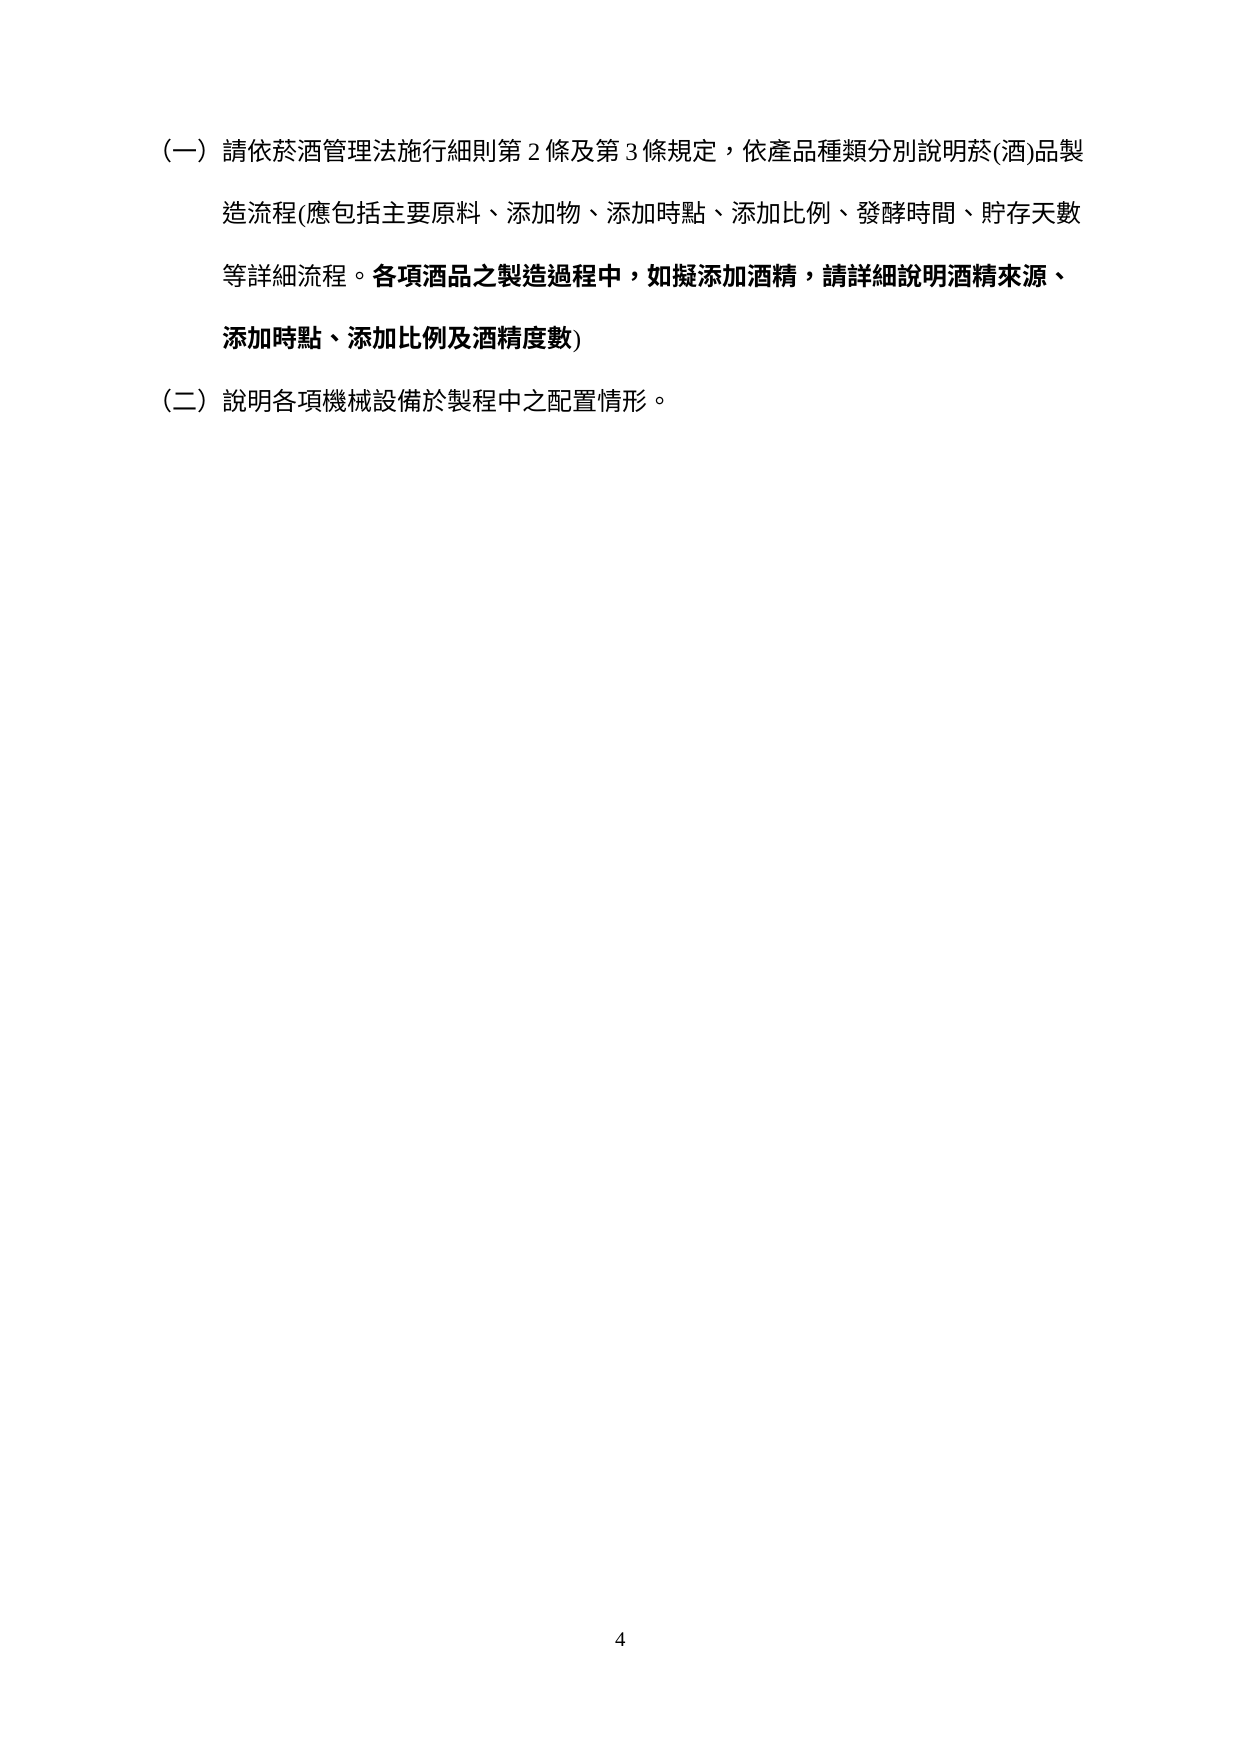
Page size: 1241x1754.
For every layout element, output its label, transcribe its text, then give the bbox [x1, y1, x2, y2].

text （二）說明各項機械設備於製程中之配置情形。 [148, 358, 1092, 420]
text （一）請依菸酒管理法施行細則第2條及第3條規定，依產品種類分別說明菸(酒)品製造流程(應包括主要原料、添加物、添加時點、添加比例、發酵時間、貯存天數等詳細流程。各項酒品之製造過程中，如擬添加酒精，請詳細說明酒精來源、添加時點、添加比例及酒精度數) [148, 108, 1092, 358]
